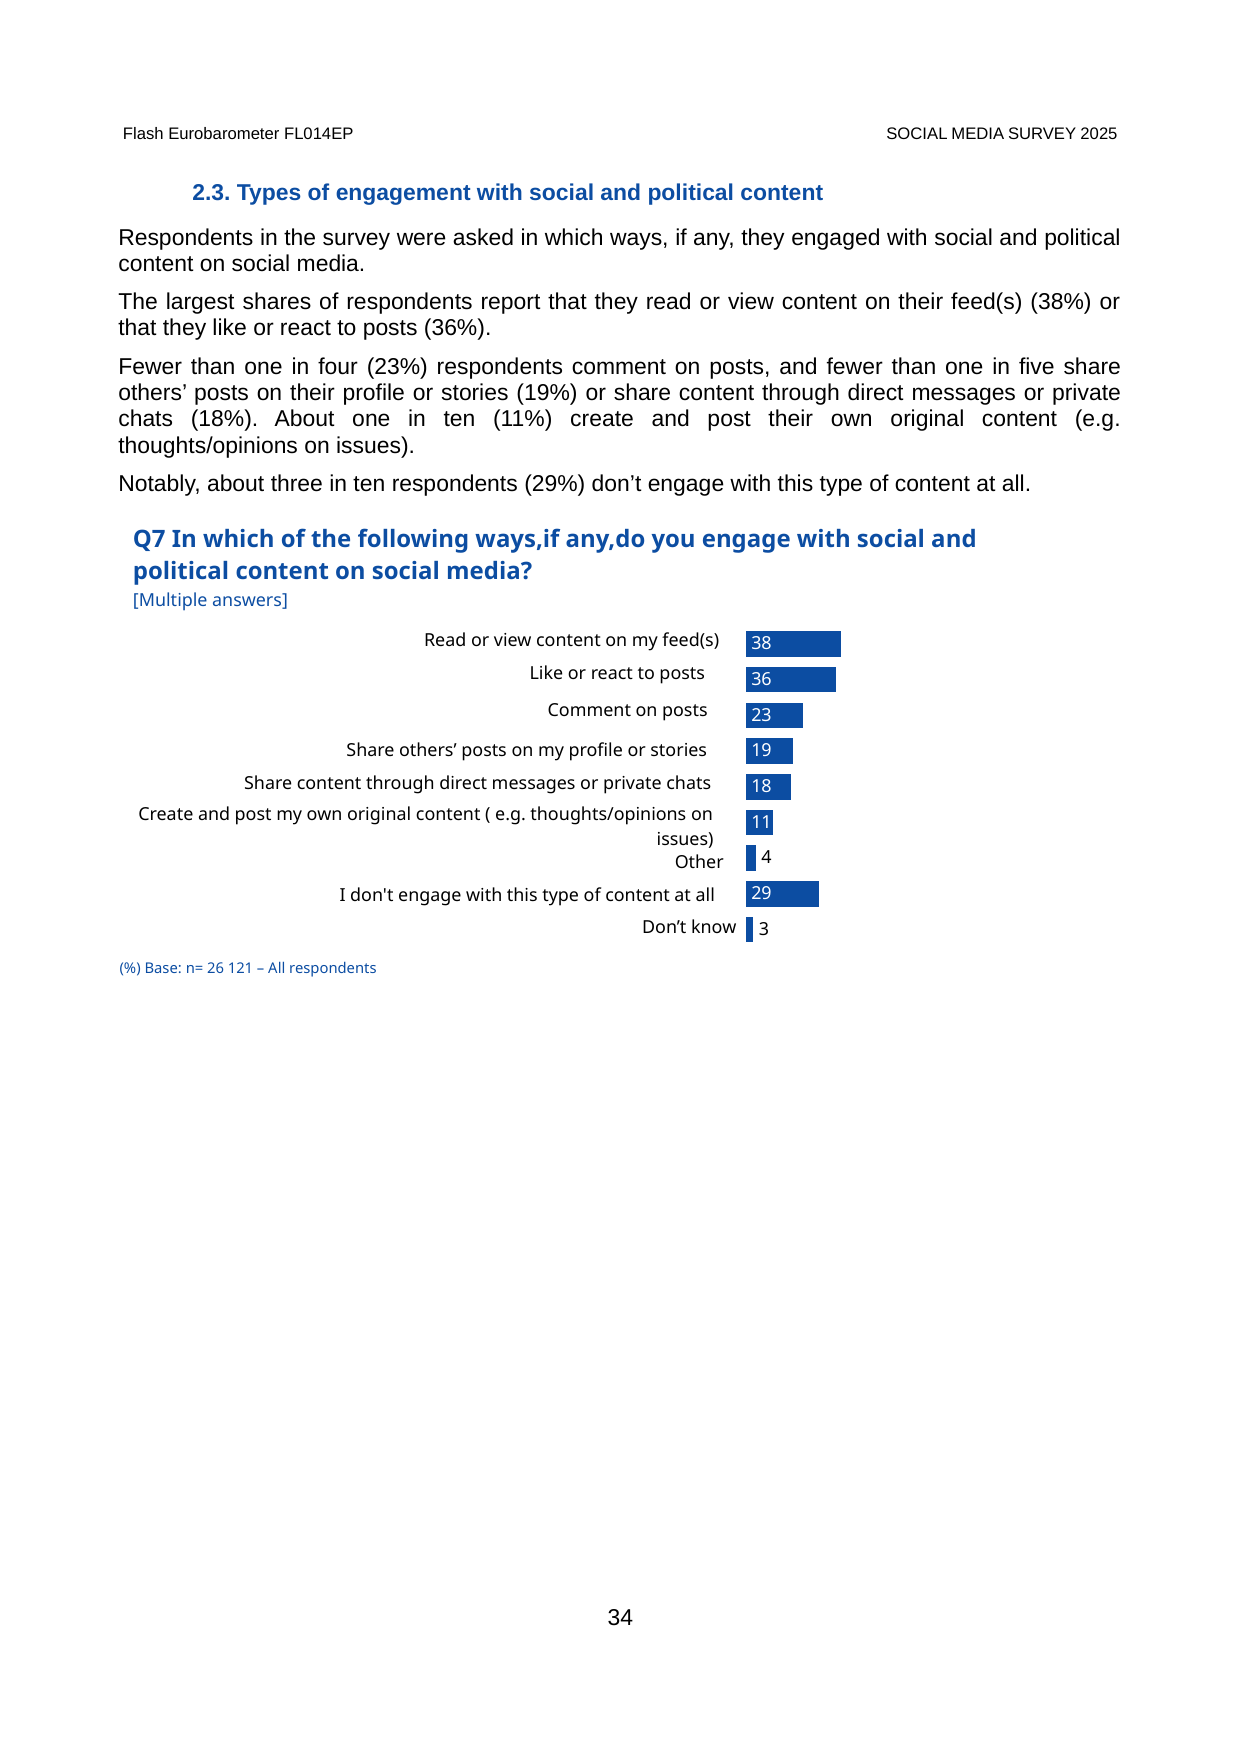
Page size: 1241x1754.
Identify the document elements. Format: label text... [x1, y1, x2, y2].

text Fewer than one in four (23%) respondents comment on posts, and fewer than one in five share others’ posts on their profile or stories (19%) or share content through direct messages or private chats (18%). About one in ten (11%) create and post their own original content (e.g. thoughts/opinions on issues). [118, 353, 1122, 458]
text Notably, about three in ten respondents (29%) don’t engage with this type of content at all. [118, 470, 1122, 496]
text Respondents in the survey were asked in which ways, if any, they engaged with social and political content on social media. [118, 223, 1122, 276]
subtitle 2.3. Types of engagement with social and political content [118, 179, 1122, 205]
text The largest shares of respondents report that they read or view content on their feed(s) (38%) or that they like or react to posts (36%). [118, 288, 1122, 341]
